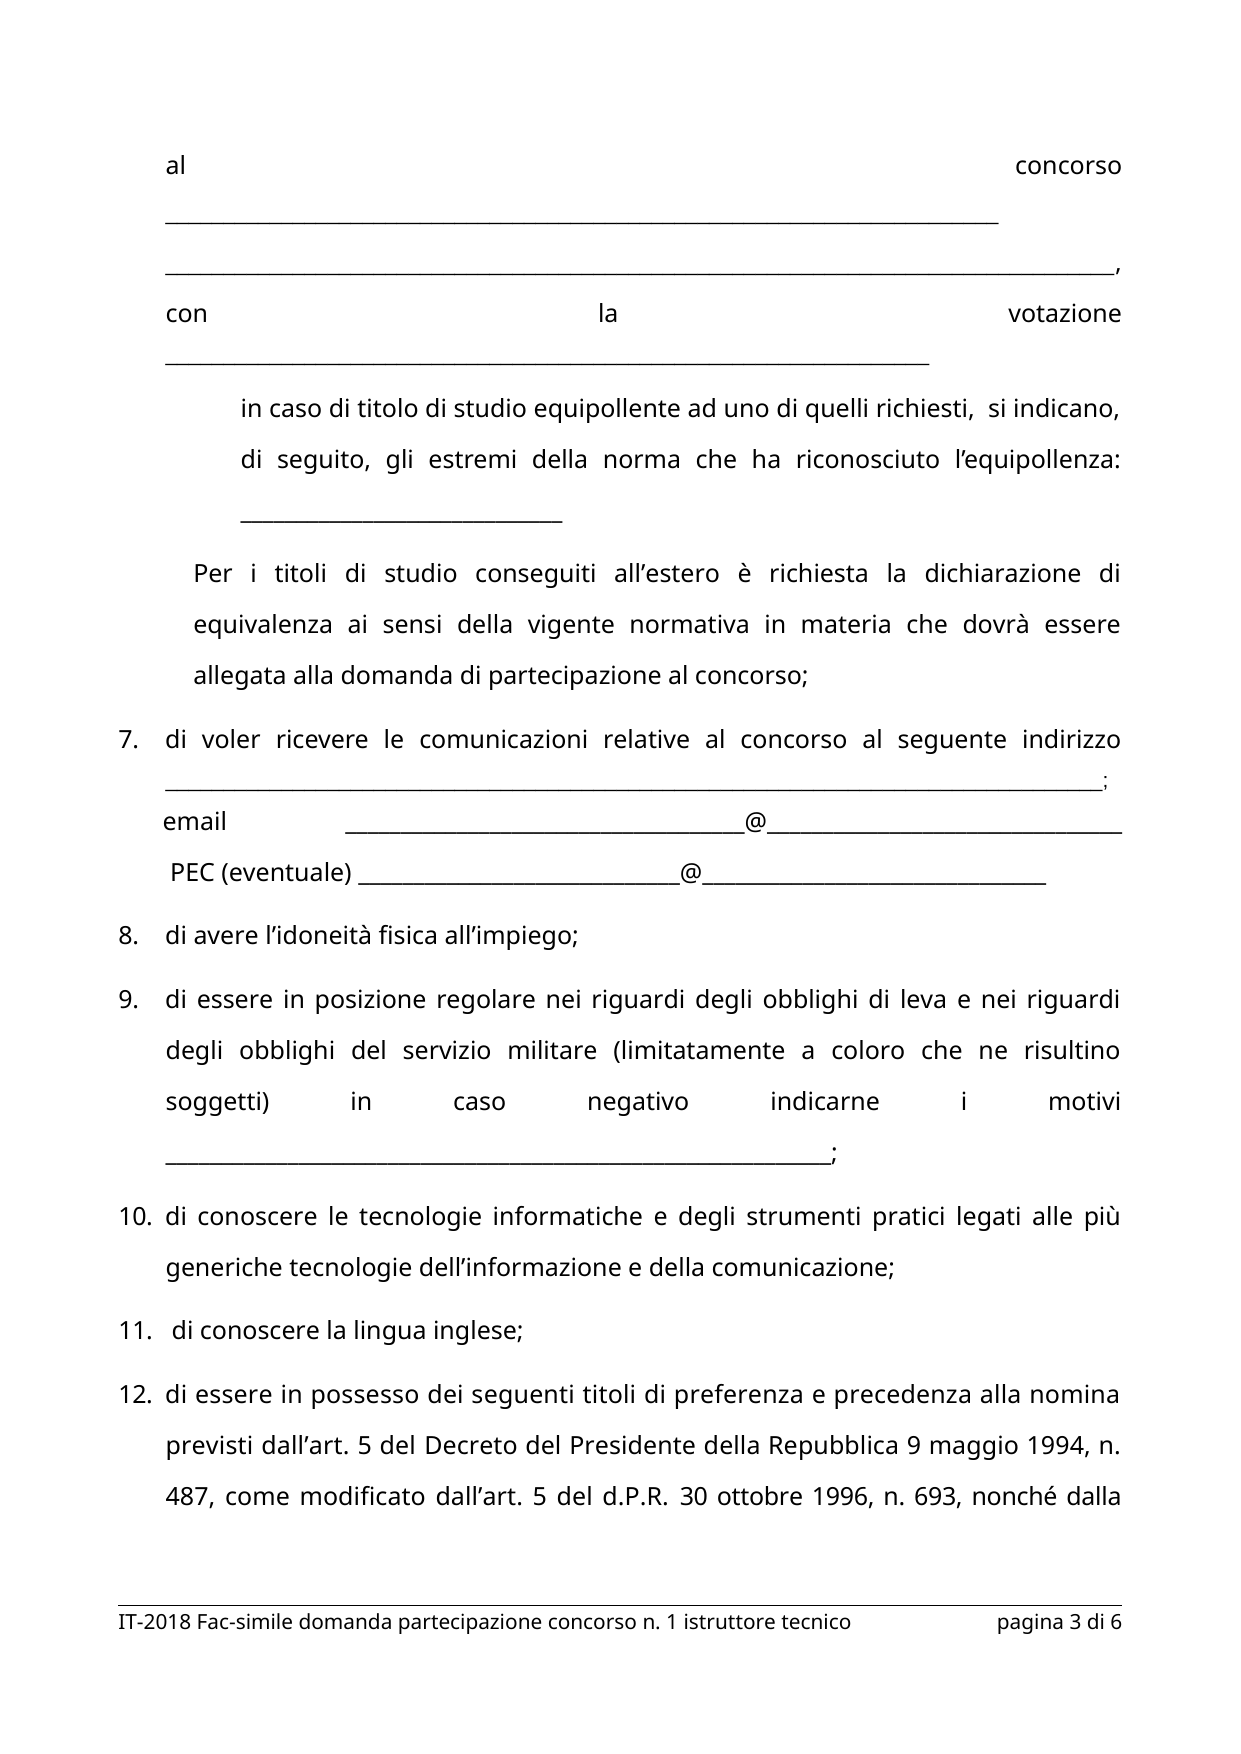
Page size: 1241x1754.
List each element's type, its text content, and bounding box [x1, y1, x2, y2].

list di conoscere le tecnologie informatiche e degli strumenti pratici legati alle più generiche tecnologie dell’informazione e della comunicazione; [118, 1198, 1122, 1283]
list di avere l’idoneità fisica all’impiego; [118, 918, 1122, 952]
list di essere in possesso dei seguenti titoli di preferenza e precedenza alla nomina previsti dall’art. 5 del Decreto del Presidente della Repubblica 9 maggio 1994, n. 487, come modificato dall’art. 5 del d.P.R. 30 ottobre 1996, n. 693, nonché dalla [118, 1376, 1122, 1512]
text email ____________________________________@________________________________ PEC (eventuale) _____________________________@_______________________________ [118, 803, 1122, 888]
list di conoscere la lingua inglese; [118, 1313, 1122, 1347]
text in caso di titolo di studio equipollente ad uno di quelli richiesti, si indicano, di seguito, gli estremi della norma che ha riconosciuto l’equipollenza: _____________________________ [240, 390, 1122, 526]
list di voler ricevere le comunicazioni relative al concorso al seguente indirizzo _________________________________________________________________________________; [118, 721, 1122, 791]
list al concorso ________________________________________________________________________ __________________________________________________________________________________,con la votazione __________________________________________________________________ [118, 148, 1122, 366]
list di essere in posizione regolare nei riguardi degli obblighi di leva e nei riguardi degli obblighi del servizio militare (limitatamente a coloro che ne risultino soggetti) in caso negativo indicarne i motivi ____________________________________________________________; [118, 982, 1122, 1169]
text Per i titoli di studio conseguiti all’estero è richiesta la dichiarazione di equivalenza ai sensi della vigente normativa in materia che dovrà essere allegata alla domanda di partecipazione al concorso; [193, 556, 1122, 692]
